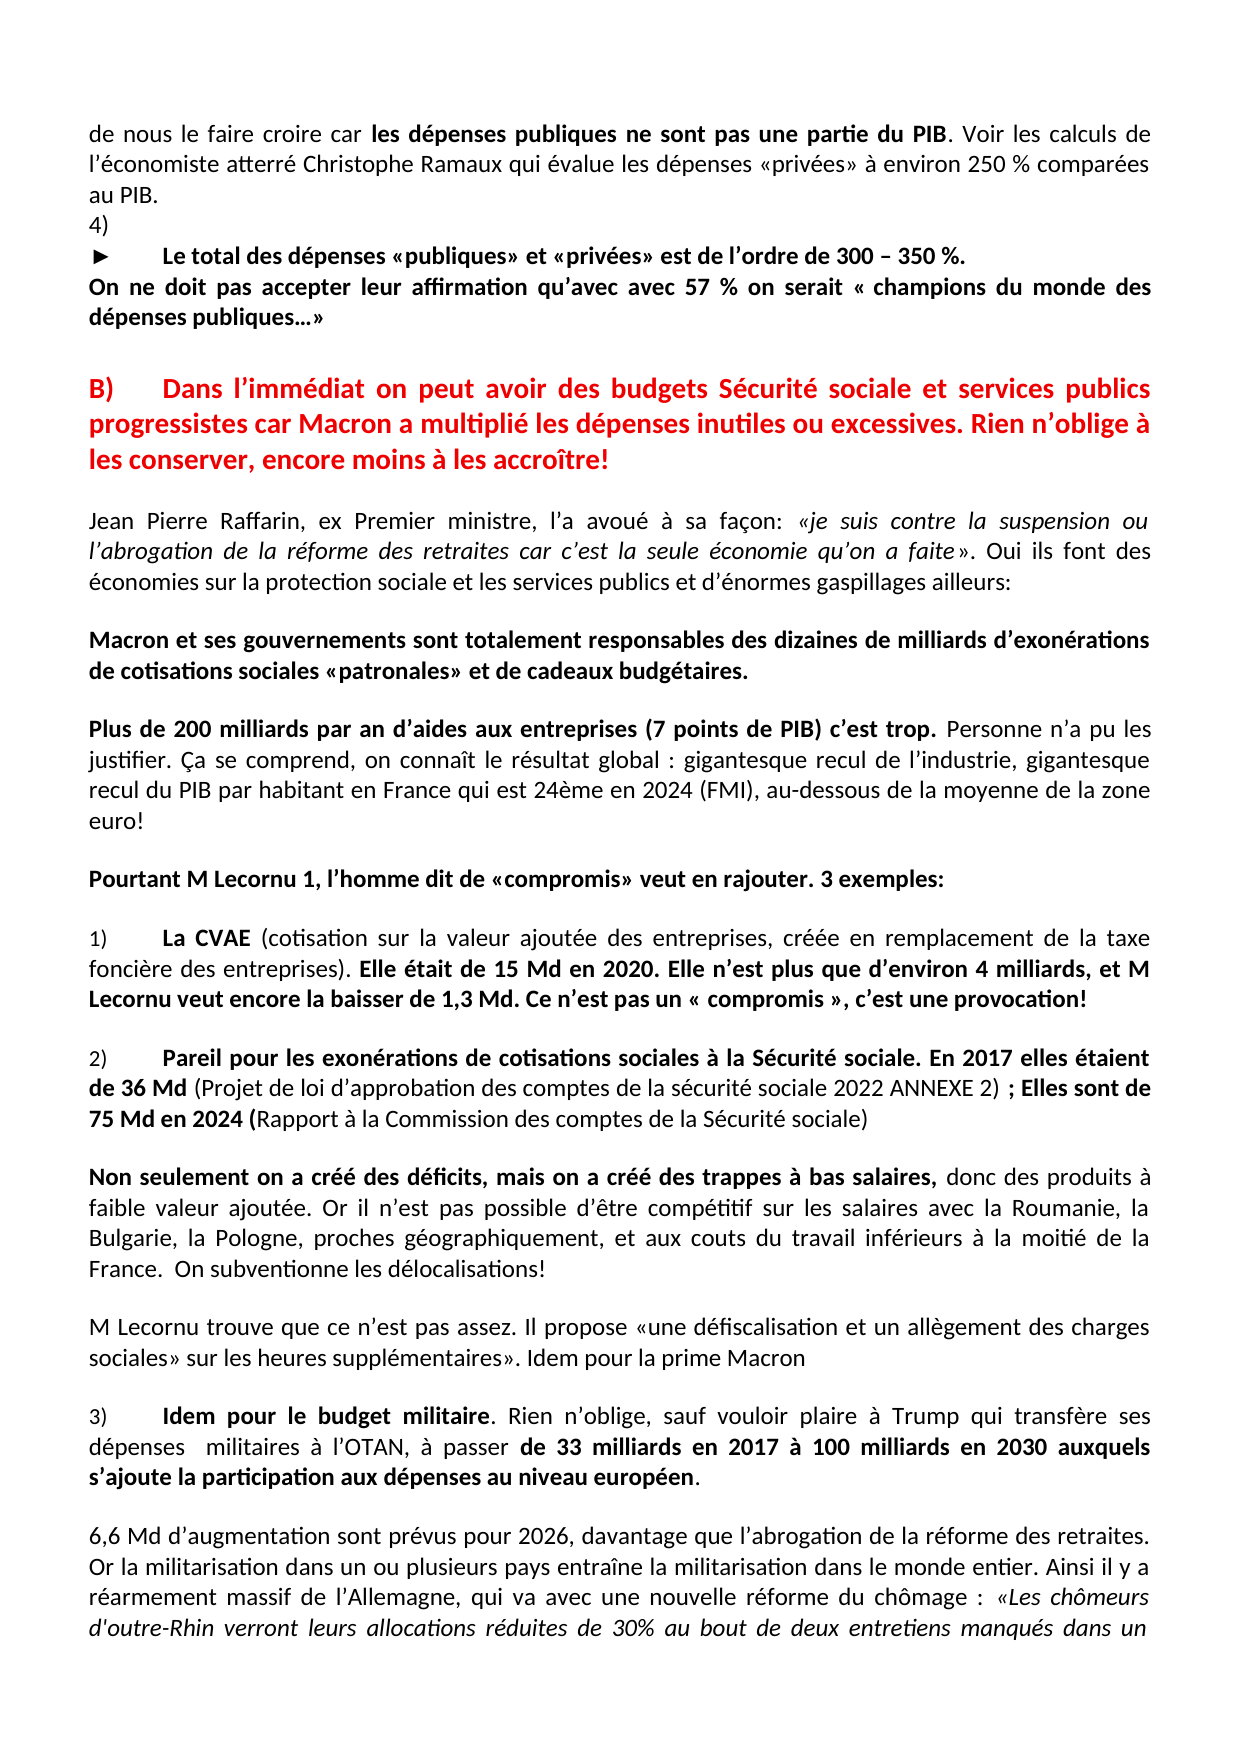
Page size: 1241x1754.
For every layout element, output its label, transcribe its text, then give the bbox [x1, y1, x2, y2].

list 6,6 Md d’augmentation sont prévus pour 2026, davantage que l’abrogation de la réforme des retraites. Or la militarisation dans un ou plusieurs pays entraîne la militarisation dans le monde entier. Ainsi il y a réarmement massif de l’Allemagne, qui va avec une nouvelle réforme du chômage : «Les chômeurs d'outre-Rhin verront leurs allocations réduites de 30% au bout de deux entretiens manqués dans un [89, 1520, 1152, 1642]
text Non seulement on a créé des déficits, mais on a créé des trappes à bas salaires, donc des produits à faible valeur ajoutée. Or il n’est pas possible d’être compétitif sur les salaires avec la Roumanie, la Bulgarie, la Pologne, proches géographiquement, et aux couts du travail inférieurs à la moitié de la France. On subventionne les délocalisations! [89, 1161, 1152, 1283]
text M Lecornu trouve que ce n’est pas assez. Il propose «une défiscalisation et un allègement des charges sociales» sur les heures supplémentaires». Idem pour la prime Macron [89, 1311, 1152, 1372]
list La CVAE (cotisation sur la valeur ajoutée des entreprises, créée en remplacement de la taxe foncière des entreprises). Elle était de 15 Md en 2020. Elle n’est plus que d’environ 4 milliards, et M Lecornu veut encore la baisser de 1,3 Md. Ce n’est pas un « compromis », c’est une provocation! [89, 922, 1152, 1014]
text Jean Pierre Raffarin, ex Premier ministre, l’a avoué à sa façon: «je suis contre la suspension ou l’abrogation de la réforme des retraites car c’est la seule économie qu’on a faite». Oui ils font des économies sur la protection sociale et les services publics et d’énormes gaspillages ailleurs: [89, 505, 1152, 596]
text Plus de 200 milliards par an d’aides aux entreprises (7 points de PIB) c’est trop. Personne n’a pu les justifier. Ça se comprend, on connaît le résultat global : gigantesque recul de l’industrie, gigantesque recul du PIB par habitant en France qui est 24ème en 2024 (FMI), au-dessous de la moyenne de la zone euro! [89, 713, 1152, 836]
text Macron et ses gouvernements sont totalement responsables des dizaines de milliards d’exonérations de cotisations sociales «patronales» et de cadeaux budgétaires. [89, 624, 1152, 686]
list Idem pour le budget militaire. Rien n’oblige, sauf vouloir plaire à Trump qui transfère ses dépenses militaires à l’OTAN, à passer de 33 milliards en 2017 à 100 milliards en 2030 auxquels s’ajoute la participation aux dépenses au niveau européen. [89, 1401, 1152, 1492]
list Le total des dépenses «publiques» et «privées» est de l’ordre de 300 – 350 %. [89, 240, 1152, 271]
text Pourtant M Lecornu 1, l’homme dit de «compromis» veut en rajouter. 3 exemples: [89, 864, 1152, 894]
list Pareil pour les exonérations de cotisations sociales à la Sécurité sociale. En 2017 elles étaient de 36 Md (Projet de loi d’approbation des comptes de la sécurité sociale 2022 ANNEXE 2) ; Elles sont de 75 Md en 2024 (Rapport à la Commission des comptes de la Sécurité sociale) [89, 1042, 1152, 1133]
list La comparaison dépenses / PIB est aussi pertinente que comparer les dépenses « publiques « à la hauteur du Mont Blanc : les «dépenses privées» ne sont pas de 100%– 57% = 43 % comme on essaie de nous le faire croire car les dépenses publiques ne sont pas une partie du PIB. Voir les calculs de l’économiste atterré Christophe Ramaux qui évalue les dépenses «privées» à environ 250 % comparées au PIB. [89, 118, 1152, 210]
text On ne doit pas accepter leur affirmation qu’avec avec 57 % on serait « champions du monde des dépenses publiques…» [89, 271, 1152, 332]
list Dans l’immédiat on peut avoir des budgets Sécurité sociale et services publics progressistes car Macron a multiplié les dépenses inutiles ou excessives. Rien n’oblige à les conserver, encore moins à les accroître! [89, 370, 1152, 477]
